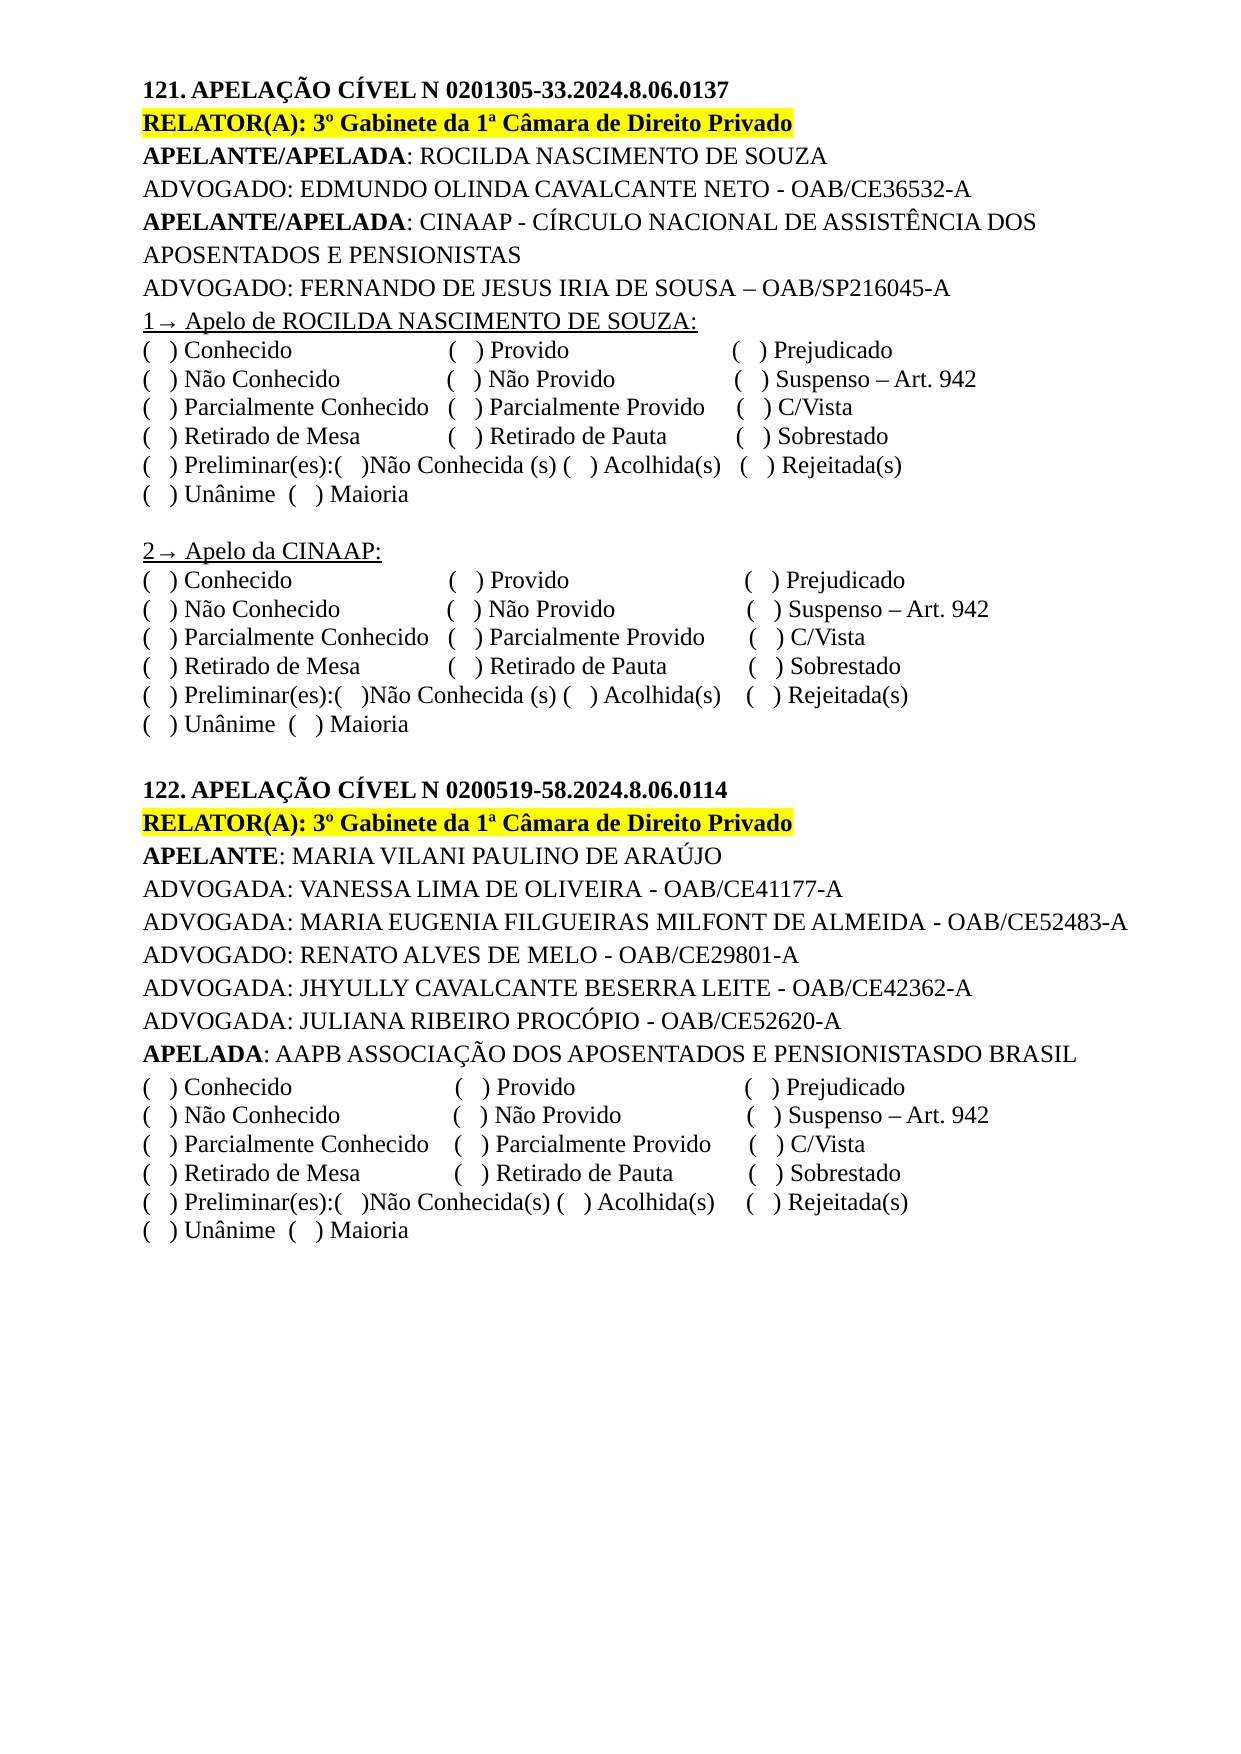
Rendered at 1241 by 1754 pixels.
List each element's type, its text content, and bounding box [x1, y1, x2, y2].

text ( ) Conhecido ( ) Provido ( ) Prejudicado [142, 565, 1141, 594]
text ( ) Conhecido ( ) Provido ( ) Prejudicado [142, 1072, 1141, 1101]
text ( ) Preliminar(es):( )Não Conhecida (s) ( ) Acolhida(s) ( ) Rejeitada(s) [142, 680, 1158, 709]
text ( ) Não Conhecido ( ) Não Provido ( ) Suspenso – Art. 942 [142, 364, 1158, 392]
text 121. APELAÇÃO CÍVEL N 0201305-33.2024.8.06.0137 RELATOR(A): 3º Gabinete da 1ª Câmara de Direito Privado APELANTE/APELADA: ROCILDA NASCIMENTO DE SOUZA ADVOGADO: EDMUNDO OLINDA CAVALCANTE NETO - OAB/CE36532-A APELANTE/APELADA: CINAAP - CÍRCULO NACIONAL DE ASSISTÊNCIA DOS APOSENTADOS E PENSIONISTAS ADVOGADO: FERNANDO DE JESUS IRIA DE SOUSA – OAB/SP216045-A [142, 75, 1141, 302]
text 1→ Apelo de ROCILDA NASCIMENTO DE SOUZA: [142, 306, 1141, 335]
text ( ) Retirado de Mesa ( ) Retirado de Pauta ( ) Sobrestado [142, 421, 1158, 450]
text ( ) Parcialmente Conhecido ( ) Parcialmente Provido ( ) C/Vista [142, 622, 1158, 651]
text ( ) Preliminar(es):( )Não Conhecida (s) ( ) Acolhida(s) ( ) Rejeitada(s) [142, 450, 1158, 479]
text ( ) Unânime ( ) Maioria 122. APELAÇÃO CÍVEL N 0200519-58.2024.8.06.0114 RELATOR(A): 3º Gabinete da 1ª Câmara de Direito Privado APELANTE: MARIA VILANI PAULINO DE ARAÚJO ADVOGADA: VANESSA LIMA DE OLIVEIRA - OAB/CE41177-A ADVOGADA: MARIA EUGENIA FILGUEIRAS MILFONT DE ALMEIDA - OAB/CE52483-A ADVOGADO: RENATO ALVES DE MELO - OAB/CE29801-A ADVOGADA: JHYULLY CAVALCANTE BESERRA LEITE - OAB/CE42362-A ADVOGADA: JULIANA RIBEIRO PROCÓPIO - OAB/CE52620-A APELADA: AAPB ASSOCIAÇÃO DOS APOSENTADOS E PENSIONISTASDO BRASIL [142, 709, 1141, 1068]
text ( ) Parcialmente Conhecido ( ) Parcialmente Provido ( ) C/Vista [142, 392, 1158, 421]
text ( ) Retirado de Mesa ( ) Retirado de Pauta ( ) Sobrestado [142, 651, 1158, 680]
text ( ) Conhecido ( ) Provido ( ) Prejudicado [142, 335, 1141, 364]
text ( ) Unânime ( ) Maioria [142, 1216, 1141, 1310]
text ( ) Unânime ( ) Maioria [142, 479, 1158, 507]
text ( ) Retirado de Mesa ( ) Retirado de Pauta ( ) Sobrestado [142, 1158, 1158, 1187]
text ( ) Parcialmente Conhecido ( ) Parcialmente Provido ( ) C/Vista [142, 1129, 1158, 1158]
text ( ) Não Conhecido ( ) Não Provido ( ) Suspenso – Art. 942 [142, 1101, 1158, 1129]
text ( ) Não Conhecido ( ) Não Provido ( ) Suspenso – Art. 942 [142, 594, 1158, 622]
text ( ) Preliminar(es):( )Não Conhecida(s) ( ) Acolhida(s) ( ) Rejeitada(s) [142, 1187, 1158, 1216]
text 2→ Apelo da CINAAP: [142, 536, 1141, 565]
